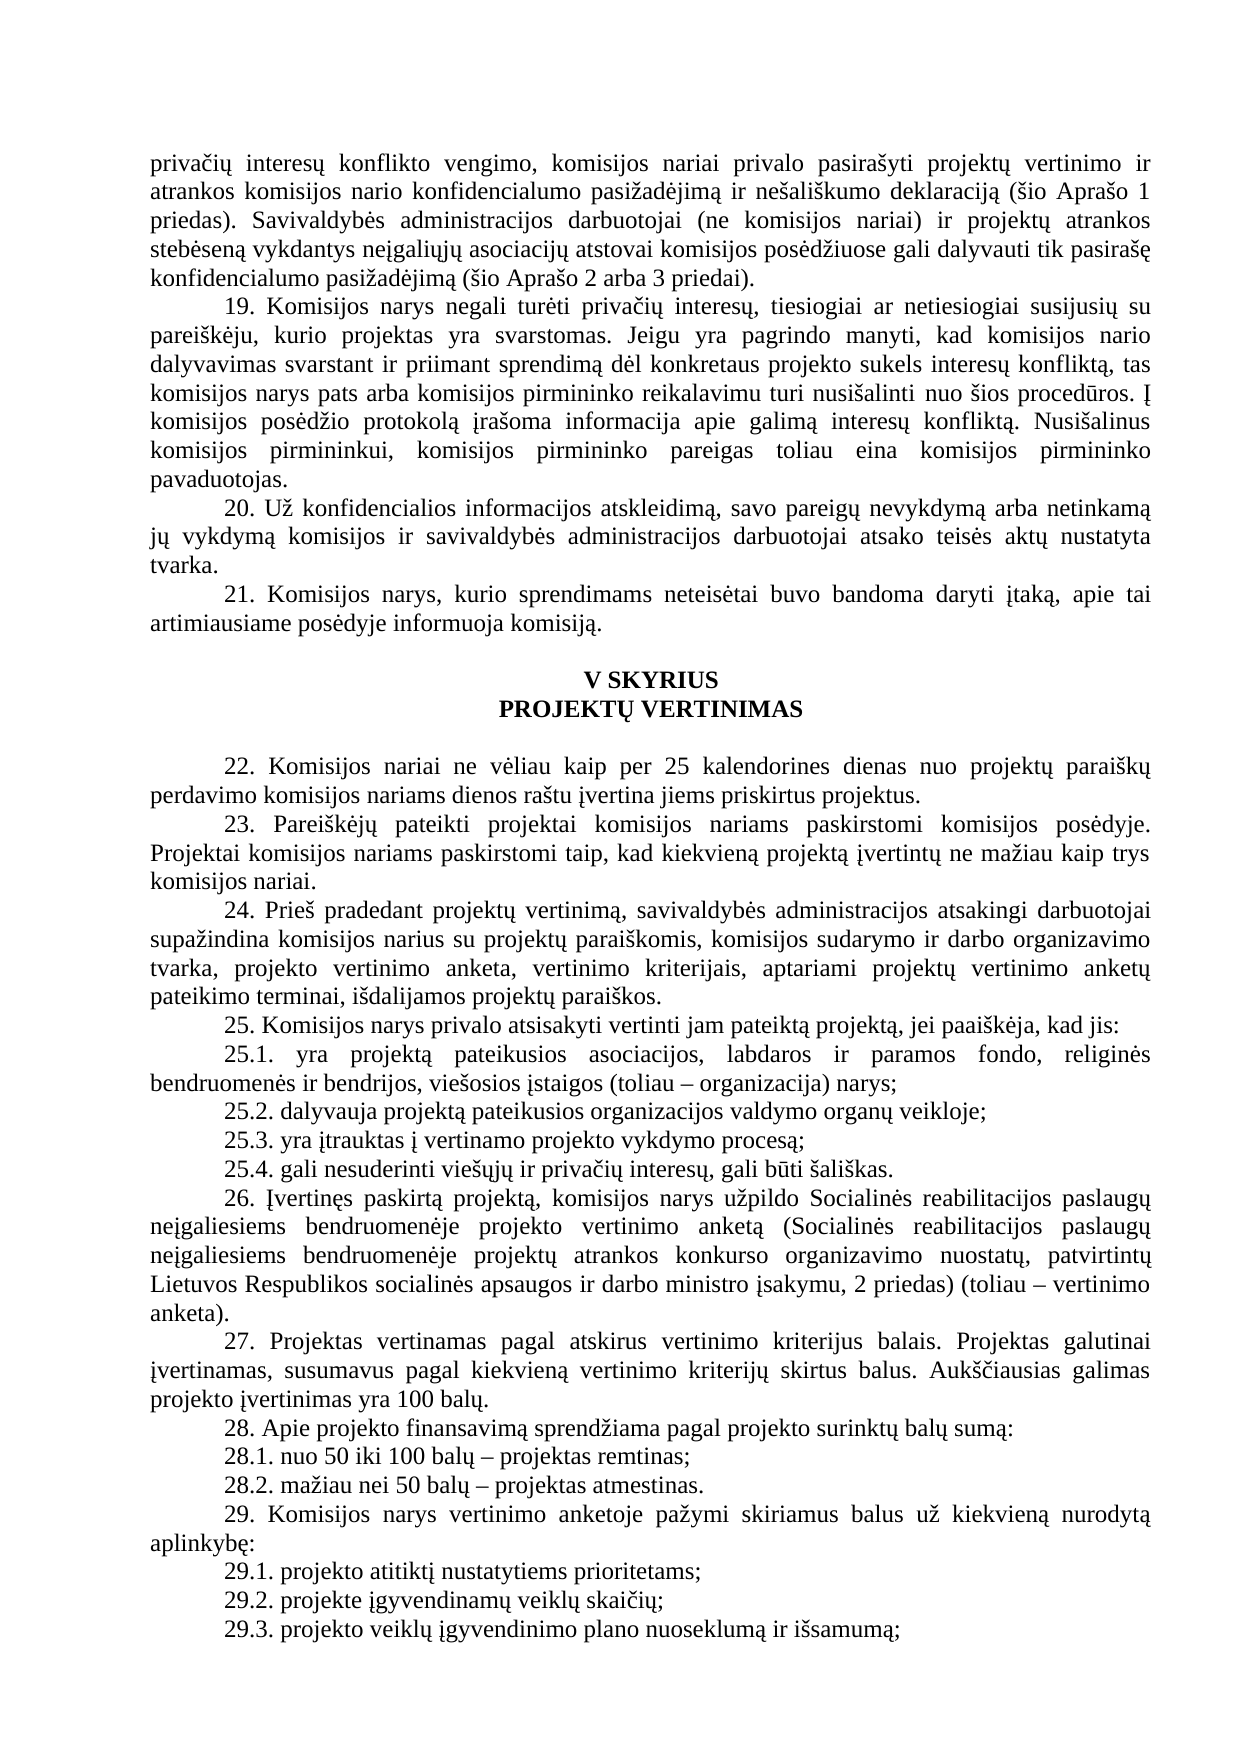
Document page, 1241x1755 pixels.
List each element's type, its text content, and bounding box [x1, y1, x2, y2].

text 23. Pareiškėjų pateikti projektai komisijos nariams paskirstomi komisijos posėdyje. Projektai komisijos nariams paskirstomi taip, kad kiekvieną projektą įvertintų ne mažiau kaip trys komisijos nariai. [150, 809, 1152, 895]
text 29.3. projekto veiklų įgyvendinimo plano nuoseklumą ir išsamumą; [150, 1614, 1152, 1643]
text 25. Komisijos narys privalo atsisakyti vertinti jam pateiktą projektą, jei paaiškėja, kad jis: [150, 1010, 1152, 1039]
text 25.1. yra projektą pateikusios asociacijos, labdaros ir paramos fondo, religinės bendruomenės ir bendrijos, viešosios įstaigos (toliau – organizacija) narys; [150, 1039, 1152, 1096]
text 22. Komisijos nariai ne vėliau kaip per 25 kalendorines dienas nuo projektų paraiškų perdavimo komisijos nariams dienos raštu įvertina jiems priskirtus projektus. [150, 751, 1152, 809]
text 25.4. gali nesuderinti viešųjų ir privačių interesų, gali būti šališkas. [150, 1154, 1152, 1183]
text 29. Komisijos narys vertinimo anketoje pažymi skiriamus balus už kiekvieną nurodytą aplinkybę: [150, 1499, 1152, 1556]
text V SKYRIUS [150, 665, 1152, 694]
text 19. Komisijos narys negali turėti privačių interesų, tiesiogiai ar netiesiogiai susijusių su pareiškėju, kurio projektas yra svarstomas. Jeigu yra pagrindo manyti, kad komisijos nario dalyvavimas svarstant ir priimant sprendimą dėl konkretaus projekto sukels interesų konfliktą, tas komisijos narys pats arba komisijos pirmininko reikalavimu turi nusišalinti nuo šios procedūros. Į komisijos posėdžio protokolą įrašoma informacija apie galimą interesų konfliktą. Nusišalinus komisijos pirmininkui, komisijos pirmininko pareigas toliau eina komisijos pirmininko pavaduotojas. [150, 291, 1152, 493]
text 25.2. dalyvauja projektą pateikusios organizacijos valdymo organų veikloje; [150, 1096, 1152, 1125]
text 29.1. projekto atitiktį nustatytiems prioritetams; [150, 1556, 1152, 1585]
text 28. Apie projekto finansavimą sprendžiama pagal projekto surinktų balų sumą: [150, 1413, 1152, 1441]
text 21. Komisijos narys, kurio sprendimams neteisėtai buvo bandoma daryti įtaką, apie tai artimiausiame posėdyje informuoja komisiją. [150, 579, 1152, 636]
text 28.1. nuo 50 iki 100 balų – projektas remtinas; [150, 1441, 1152, 1470]
text 28.2. mažiau nei 50 balų – projektas atmestinas. [150, 1470, 1152, 1499]
text 20. Už konfidencialios informacijos atskleidimą, savo pareigų nevykdymą arba netinkamą jų vykdymą komisijos ir savivaldybės administracijos darbuotojai atsako teisės aktų nustatyta tvarka. [150, 493, 1152, 579]
text 29.2. projekte įgyvendinamų veiklų skaičių; [150, 1585, 1152, 1614]
text 24. Prieš pradedant projektų vertinimą, savivaldybės administracijos atsakingi darbuotojai supažindina komisijos narius su projektų paraiškomis, komisijos sudarymo ir darbo organizavimo tvarka, projekto vertinimo anketa, vertinimo kriterijais, aptariami projektų vertinimo anketų pateikimo terminai, išdalijamos projektų paraiškos. [150, 895, 1152, 1010]
text 25.3. yra įtrauktas į vertinamo projekto vykdymo procesą; [150, 1125, 1152, 1154]
text privačių interesų konflikto vengimo, komisijos nariai privalo pasirašyti projektų vertinimo ir atrankos komisijos nario konfidencialumo pasižadėjimą ir nešališkumo deklaraciją (šio Aprašo 1 priedas). Savivaldybės administracijos darbuotojai (ne komisijos nariai) ir projektų atrankos stebėseną vykdantys neįgaliųjų asociacijų atstovai komisijos posėdžiuose gali dalyvauti tik pasirašę konfidencialumo pasižadėjimą (šio Aprašo 2 arba 3 priedai). [150, 148, 1152, 291]
text 26. Įvertinęs paskirtą projektą, komisijos narys užpildo Socialinės reabilitacijos paslaugų neįgaliesiems bendruomenėje projekto vertinimo anketą (Socialinės reabilitacijos paslaugų neįgaliesiems bendruomenėje projektų atrankos konkurso organizavimo nuostatų, patvirtintų Lietuvos Respublikos socialinės apsaugos ir darbo ministro įsakymu, 2 priedas) (toliau – vertinimo anketa). [150, 1183, 1152, 1326]
text Projektų vertinimas [150, 694, 1152, 723]
text 27. Projektas vertinamas pagal atskirus vertinimo kriterijus balais. Projektas galutinai įvertinamas, susumavus pagal kiekvieną vertinimo kriterijų skirtus balus. Aukščiausias galimas projekto įvertinimas yra 100 balų. [150, 1326, 1152, 1413]
